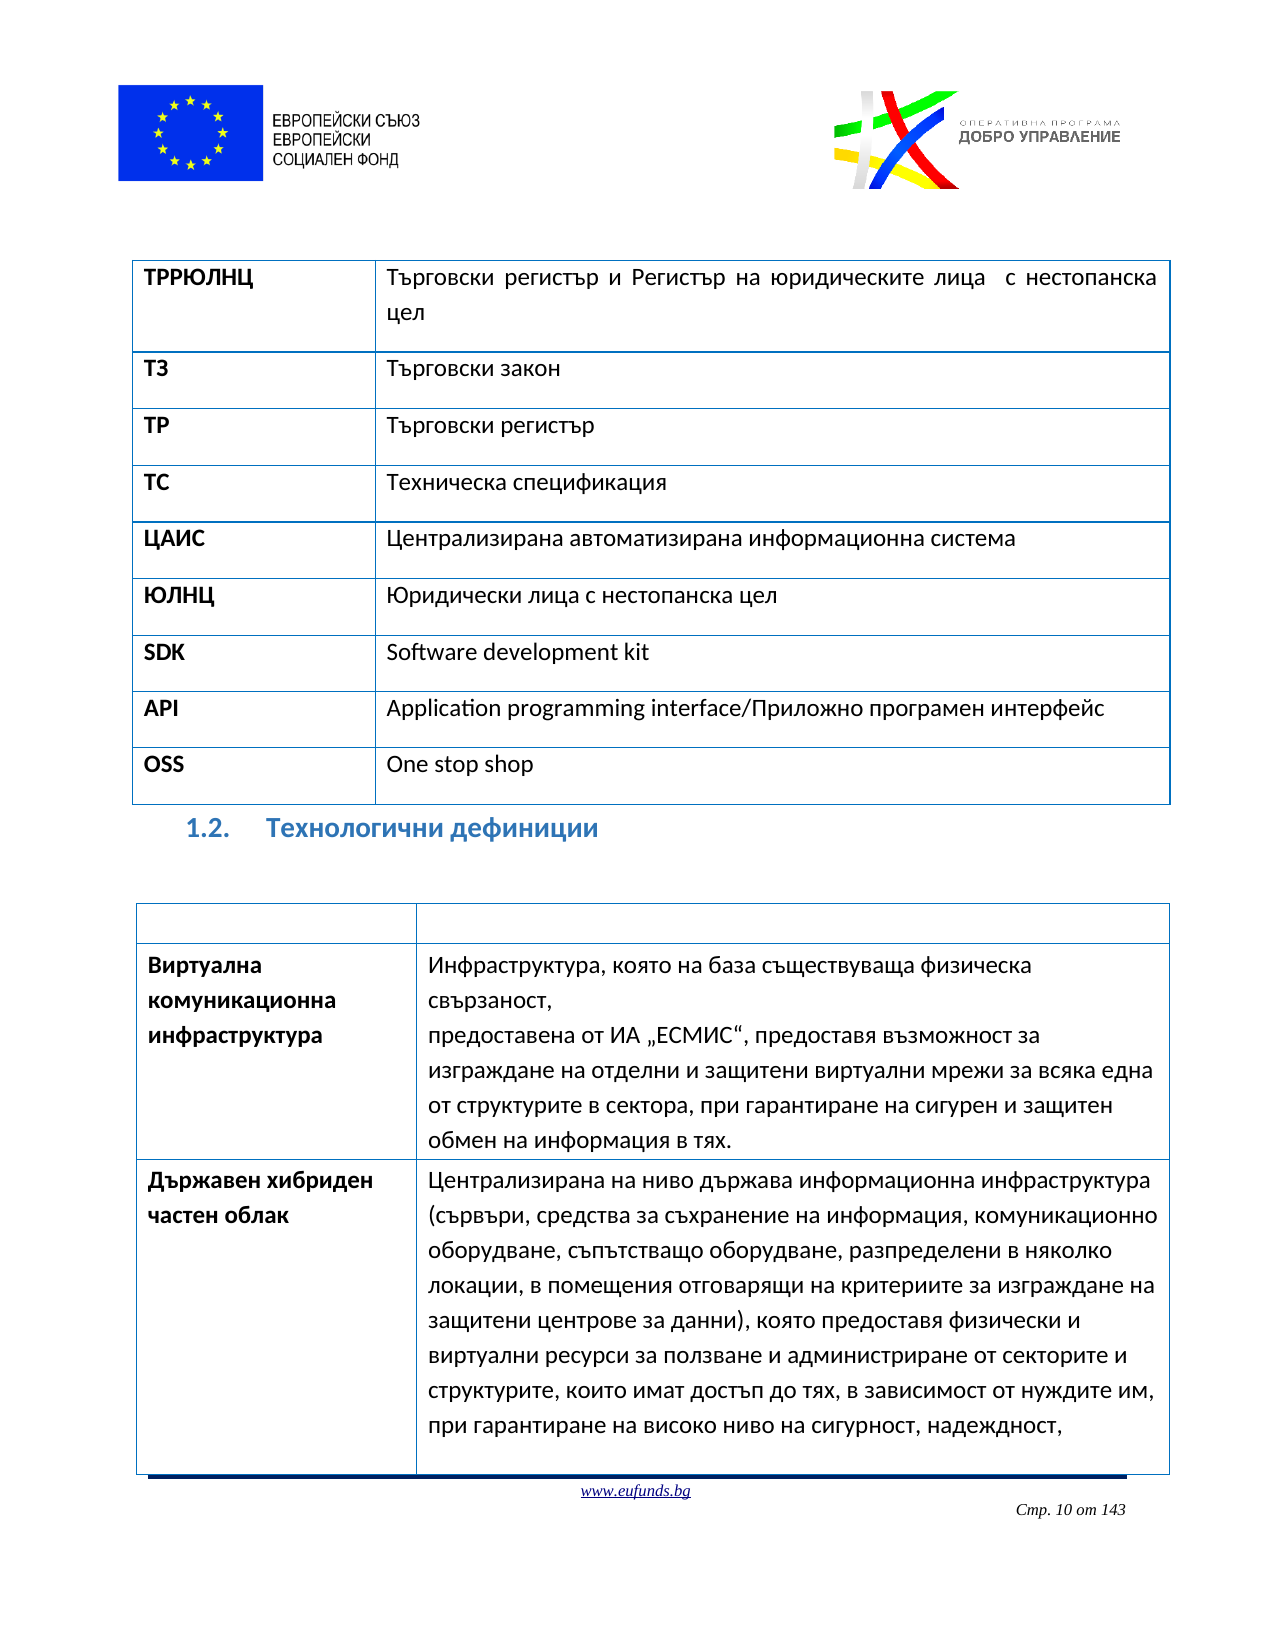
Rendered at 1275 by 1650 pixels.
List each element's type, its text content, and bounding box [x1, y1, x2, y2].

table_header Описание [417, 904, 1169, 943]
table_cell OSS [133, 748, 375, 804]
table_cell Виртуална комуникационна инфраструктура [137, 944, 416, 1158]
table_cell Държавен хибриден частен облак [137, 1160, 416, 1474]
table_cell ТР [133, 409, 375, 465]
table_cell Централизирана автоматизирана информационна система [376, 523, 1169, 578]
table_cell Търговски регистър и Регистър на юридическите лица с нестопанска цел [376, 261, 1169, 351]
table_cell ТС [133, 466, 375, 521]
table_cell Software development kit [376, 636, 1169, 691]
table_cell Търговски регистър [376, 409, 1169, 465]
table_cell Централизирана на ниво държава информационна инфраструктура (сървъри, средства за съхранение на информация, комуникационно оборудване, съпътстващо оборудване, разпределени в няколко локации, в помещения отговарящи на критериите за изграждане на защитени центрове за данни), която предоставя физически и виртуални ресурси за ползване и администриране от секторите и структурите, които имат достъп до тях, в зависимост от нуждите им, при гарантиране на високо ниво на сигурност, надеждност, [417, 1160, 1169, 1474]
table_cell ЮЛНЦ [133, 579, 375, 635]
table_header Термин [137, 904, 416, 943]
table_cell Търговски закон [376, 353, 1169, 408]
table_cell Юридически лица с нестопанска цел [376, 579, 1169, 635]
table_cell One stop shop [376, 748, 1169, 804]
table_cell Application programming interface/Приложно програмен интерфейс [376, 692, 1169, 747]
table_cell SDK [133, 636, 375, 691]
subtitle Технологични дефиниции [185, 809, 1127, 845]
table_cell Техническа спецификация [376, 466, 1169, 521]
table_cell Инфраструктура, която на база съществуваща физическа свързаност, предоставена от ИА „ЕСМИС“, предоставя възможност за изграждане на отделни и защитени виртуални мрежи за всяка една от структурите в сектора, при гарантиране на сигурен и защитен обмен на информация в тях. [417, 944, 1169, 1158]
table_cell ЦАИС [133, 523, 375, 578]
table_cell API [133, 692, 375, 747]
table_cell ТЗ [133, 353, 375, 408]
table_cell ТРРЮЛНЦ [133, 261, 375, 351]
